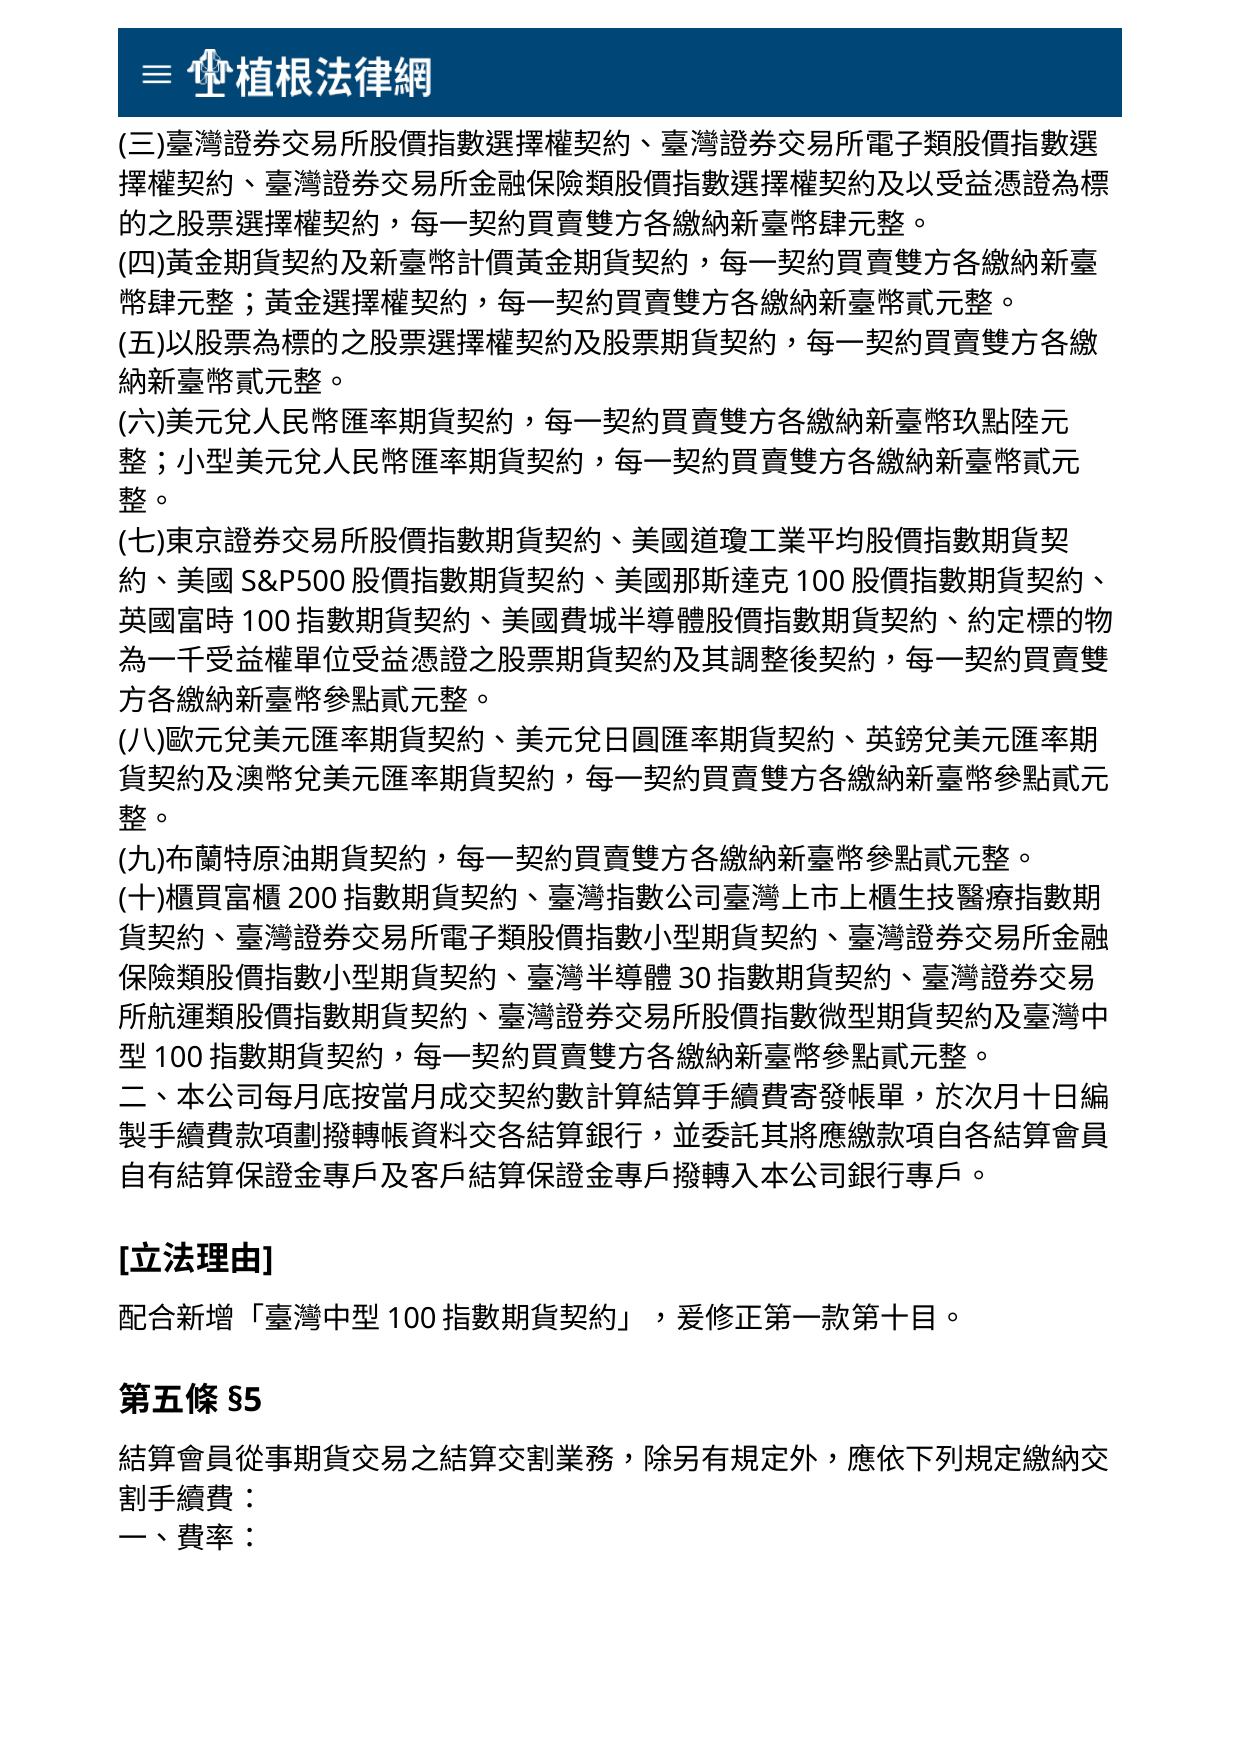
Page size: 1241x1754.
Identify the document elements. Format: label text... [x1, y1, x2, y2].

text 一、費率： [118, 1518, 1122, 1557]
text (八)歐元兌美元匯率期貨契約、美元兌日圓匯率期貨契約、英鎊兌美元匯率期貨契約及澳幣兌美元匯率期貨契約，每一契約買賣雙方各繳納新臺幣參點貳元整。 [118, 719, 1122, 838]
text (三)臺灣證券交易所股價指數選擇權契約、臺灣證券交易所電子類股價指數選擇權契約、臺灣證券交易所金融保險類股價指數選擇權契約及以受益憑證為標的之股票選擇權契約，每一契約買賣雙方各繳納新臺幣肆元整。 [118, 123, 1122, 243]
text [立法理由] [118, 1235, 1122, 1280]
text (十)櫃買富櫃200指數期貨契約、臺灣指數公司臺灣上市上櫃生技醫療指數期貨契約、臺灣證券交易所電子類股價指數小型期貨契約、臺灣證券交易所金融保險類股價指數小型期貨契約、臺灣半導體30指數期貨契約、臺灣證券交易所航運類股價指數期貨契約、臺灣證券交易所股價指數微型期貨契約及臺灣中型100指數期貨契約，每一契約買賣雙方各繳納新臺幣參點貳元整。 [118, 878, 1122, 1076]
text (七)東京證券交易所股價指數期貨契約、美國道瓊工業平均股價指數期貨契約、美國S&P500股價指數期貨契約、美國那斯達克100股價指數期貨契約、英國富時100指數期貨契約、美國費城半導體股價指數期貨契約、約定標的物為一千受益權單位受益憑證之股票期貨契約及其調整後契約，每一契約買賣雙方各繳納新臺幣參點貳元整。 [118, 520, 1122, 719]
text 第五條 §5 [118, 1376, 1122, 1422]
text (六)美元兌人民幣匯率期貨契約，每一契約買賣雙方各繳納新臺幣玖點陸元整；小型美元兌人民幣匯率期貨契約，每一契約買賣雙方各繳納新臺幣貳元整。 [118, 401, 1122, 520]
text (九)布蘭特原油期貨契約，每一契約買賣雙方各繳納新臺幣參點貳元整。 [118, 838, 1122, 878]
text (五)以股票為標的之股票選擇權契約及股票期貨契約，每一契約買賣雙方各繳納新臺幣貳元整。 [118, 322, 1122, 401]
text 結算會員從事期貨交易之結算交割業務，除另有規定外，應依下列規定繳納交割手續費： [118, 1438, 1122, 1518]
text (四)黃金期貨契約及新臺幣計價黃金期貨契約，每一契約買賣雙方各繳納新臺幣肆元整；黃金選擇權契約，每一契約買賣雙方各繳納新臺幣貳元整。 [118, 243, 1122, 322]
text 二、本公司每月底按當月成交契約數計算結算手續費寄發帳單，於次月十日編製手續費款項劃撥轉帳資料交各結算銀行，並委託其將應繳款項自各結算會員自有結算保證金專戶及客戶結算保證金專戶撥轉入本公司銀行專戶。 [118, 1076, 1122, 1195]
text 配合新增「臺灣中型100指數期貨契約」，爰修正第一款第十目。 [118, 1297, 1122, 1337]
picture [118, 28, 1122, 117]
